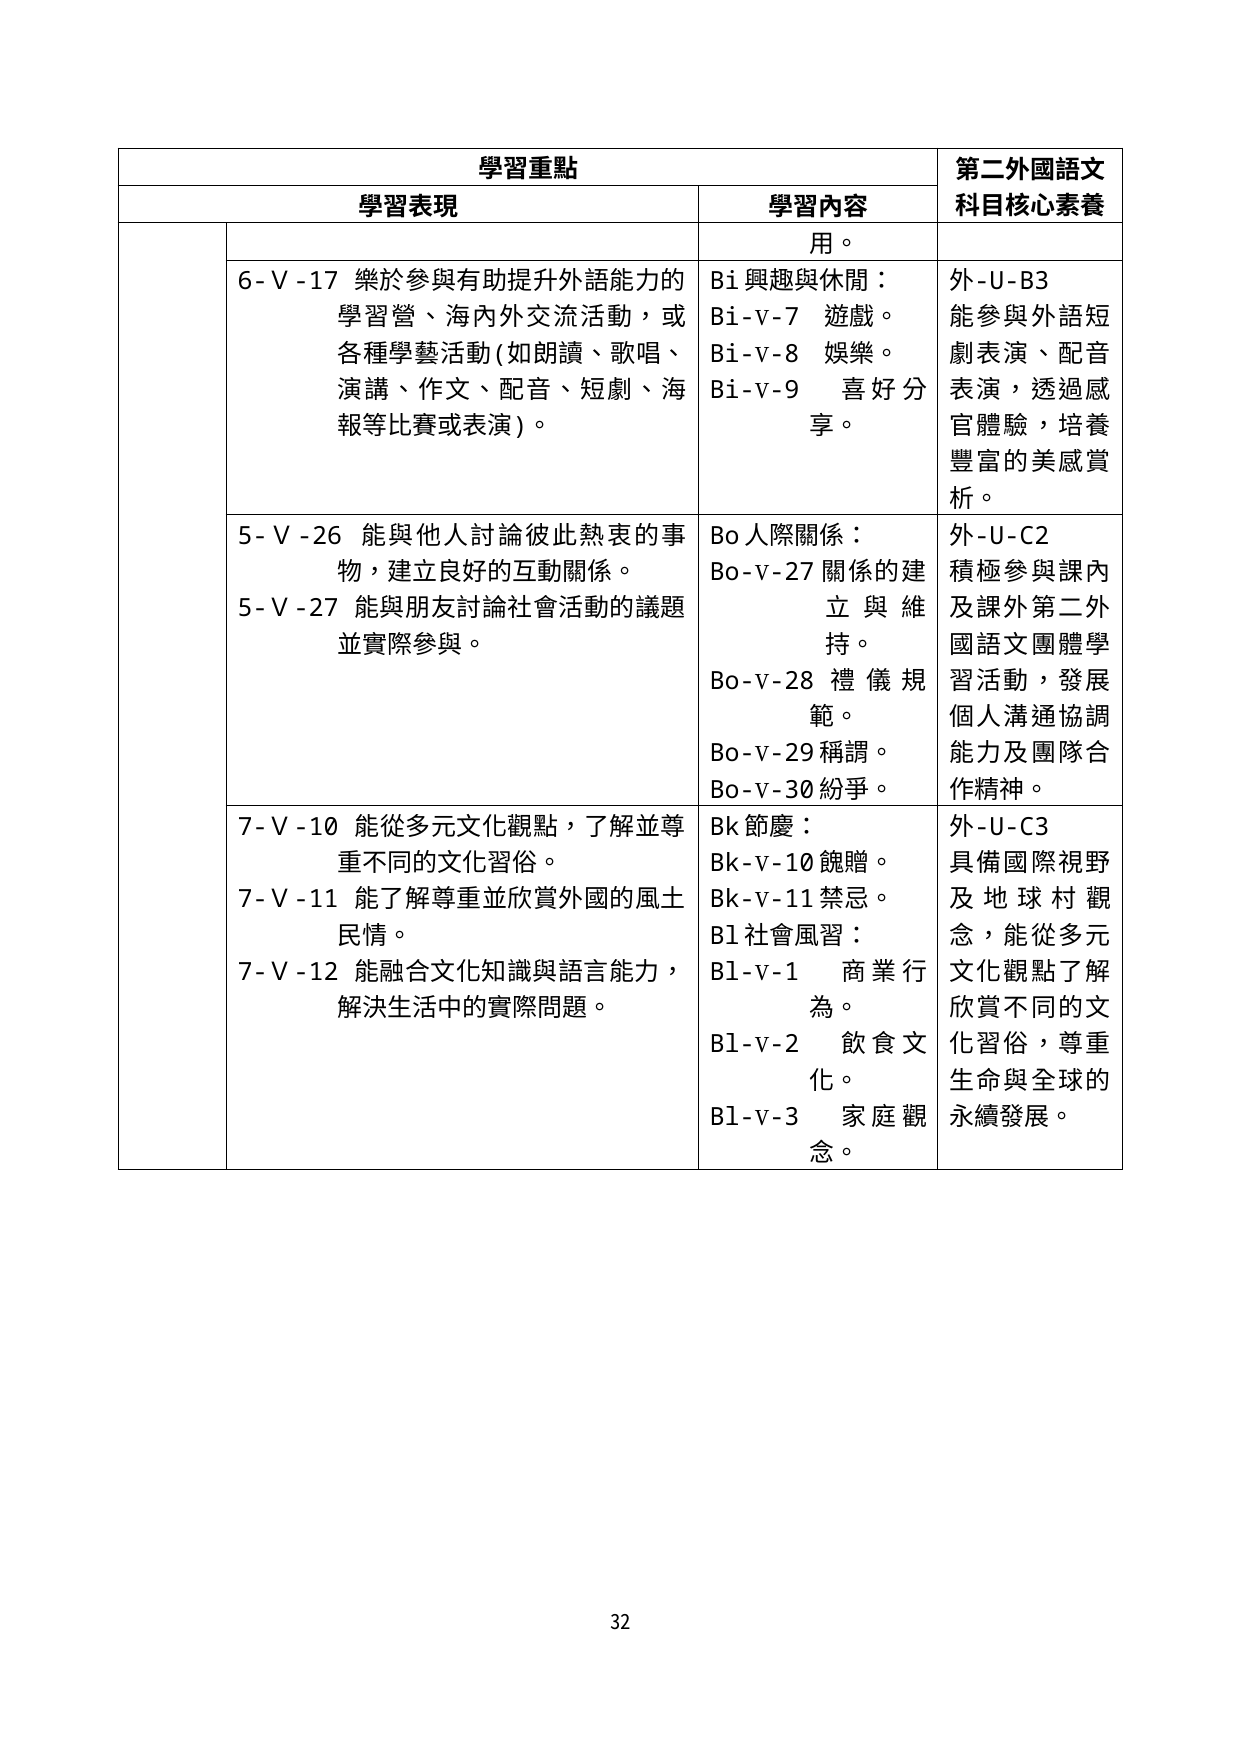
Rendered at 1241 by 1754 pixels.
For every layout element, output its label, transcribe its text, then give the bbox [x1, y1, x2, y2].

table_header 第二外國語文 科目核心素養 [938, 149, 1122, 222]
table_cell Bk節慶： Bk-Ⅴ-10餽贈。 Bk-Ⅴ-11禁忌。 Bl社會風習： Bl-Ⅴ-1 商業行為。 Bl-Ⅴ-2 飲食文化。 Bl-Ⅴ-3 家庭觀念。 [699, 806, 937, 1169]
table_cell Bo人際關係： Bo-Ⅴ-27關係的建立與維持。 Bo-Ⅴ-28禮儀規範。 Bo-Ⅴ-29稱謂。 Bo-Ⅴ-30紛爭。 [699, 515, 937, 805]
table_cell [119, 223, 226, 1169]
table_header 學習重點 [119, 149, 937, 185]
table_cell 學習表現 [119, 186, 698, 222]
table_cell 外-U-B3 能參與外語短劇表演、配音表演，透過感官體驗，培養豐富的美感賞析。 [938, 261, 1122, 514]
table_cell 用。 [699, 223, 937, 259]
table_cell 7-Ｖ-10 能從多元文化觀點，了解並尊重不同的文化習俗。 7-Ｖ-11 能了解尊重並欣賞外國的風土民情。 7-Ｖ-12 能融合文化知識與語言能力，解決生活中的實際問題。 [227, 806, 698, 1169]
table_cell 6-Ｖ-17 樂於參與有助提升外語能力的學習營、海內外交流活動，或各種學藝活動(如朗讀、歌唱、演講、作文、配音、短劇、海報等比賽或表演)。 [227, 261, 698, 514]
table_cell 外-U-C3 具備國際視野及地球村觀念，能從多元文化觀點了解欣賞不同的文化習俗，尊重生命與全球的永續發展。 [938, 806, 1122, 1169]
table_cell [938, 223, 1122, 259]
table_cell 5-Ｖ-26 能與他人討論彼此熱衷的事物，建立良好的互動關係。 5-Ｖ-27 能與朋友討論社會活動的議題並實際參與。 [227, 515, 698, 805]
table_cell Bi興趣與休閒： Bi-Ⅴ-7 遊戲。 Bi-Ⅴ-8 娛樂。 Bi-Ⅴ-9 喜好分享。 [699, 261, 937, 514]
table_cell 外-U-C2 積極參與課內及課外第二外國語文團體學習活動，發展個人溝通協調能力及團隊合作精神。 [938, 515, 1122, 805]
table_cell [227, 223, 698, 259]
table_cell 學習內容 [699, 186, 937, 222]
